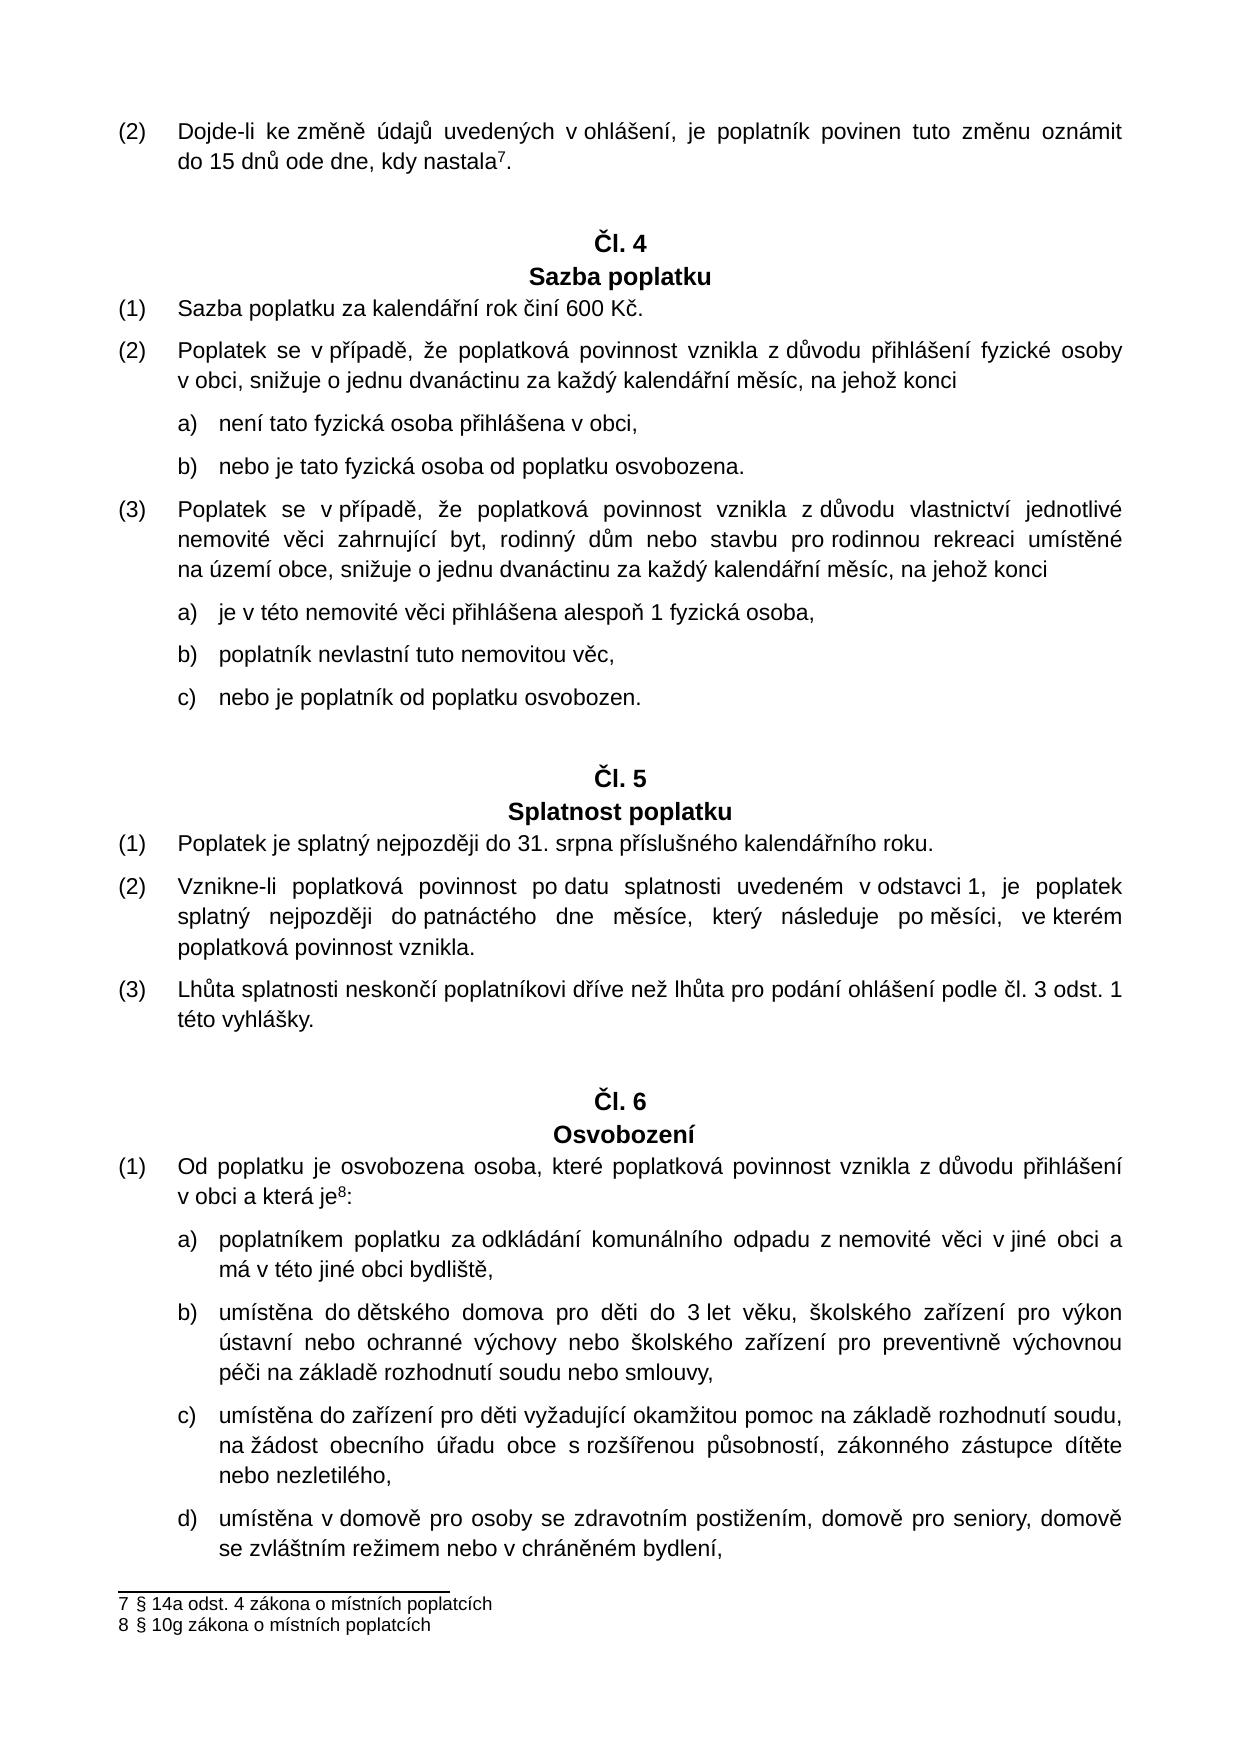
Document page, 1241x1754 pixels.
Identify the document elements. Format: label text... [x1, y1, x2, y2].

list nebo je poplatník od poplatku osvobozen. [177, 684, 1122, 711]
list nebo je tato fyzická osoba od poplatku osvobozena. [177, 453, 1122, 479]
list je v této nemovité věci přihlášena alespoň 1 fyzická osoba, [177, 599, 1122, 625]
list § 14a odst. 4 zákona o místních poplatcích [118, 1592, 1122, 1614]
list umístěna v domově pro osoby se zdravotním postižením, domově pro seniory, domově se zvláštním režimem nebo v chráněném bydlení, [177, 1505, 1122, 1561]
list Lhůta splatnosti neskončí poplatníkovi dříve než lhůta pro podání ohlášení podle čl. 3 odst. 1 této vyhlášky. [118, 976, 1122, 1033]
list Poplatek se v případě, že poplatková povinnost vznikla z důvodu přihlášení fyzické osoby v obci, snižuje o jednu dvanáctinu za každý kalendářní měsíc, na jehož konci [118, 337, 1122, 394]
list Vznikne-li poplatková povinnost po datu splatnosti uvedeném v odstavci 1, je poplatek splatný nejpozději do patnáctého dne měsíce, který následuje po měsíci, ve kterém poplatková povinnost vznikla. [118, 873, 1122, 960]
list Sazba poplatku za kalendářní rok činí 600 Kč. [118, 294, 1122, 321]
subtitle Čl. 5 Splatnost poplatku [118, 764, 1122, 826]
list Poplatek se v případě, že poplatková povinnost vznikla z důvodu vlastnictví jednotlivé nemovité věci zahrnující byt, rodinný dům nebo stavbu pro rodinnou rekreaci umístěné na území obce, snižuje o jednu dvanáctinu za každý kalendářní měsíc, na jehož konci [118, 496, 1122, 582]
list Od poplatku je osvobozena osoba, které poplatková povinnost vznikla z důvodu přihlášení v obci a která je: [118, 1153, 1122, 1209]
subtitle Čl. 4 Sazba poplatku [118, 228, 1122, 290]
list Poplatek je splatný nejpozději do 31. srpna příslušného kalendářního roku. [118, 830, 1122, 857]
list poplatník nevlastní tuto nemovitou věc, [177, 641, 1122, 668]
list § 10g zákona o místních poplatcích [118, 1614, 1122, 1635]
list umístěna do dětského domova pro děti do 3 let věku, školského zařízení pro výkon ústavní nebo ochranné výchovy nebo školského zařízení pro preventivně výchovnou péči na základě rozhodnutí soudu nebo smlouvy, [177, 1298, 1122, 1385]
subtitle Čl. 6 Osvobození [118, 1087, 1122, 1148]
list poplatníkem poplatku za odkládání komunálního odpadu z nemovité věci v jiné obci a má v této jiné obci bydliště, [177, 1226, 1122, 1282]
list Dojde-li ke změně údajů uvedených v ohlášení, je poplatník povinen tuto změnu oznámit do 15 dnů ode dne, kdy nastala. [118, 118, 1122, 175]
list umístěna do zařízení pro děti vyžadující okamžitou pomoc na základě rozhodnutí soudu, na žádost obecního úřadu obce s rozšířenou působností, zákonného zástupce dítěte nebo nezletilého, [177, 1402, 1122, 1488]
list není tato fyzická osoba přihlášena v obci, [177, 410, 1122, 437]
